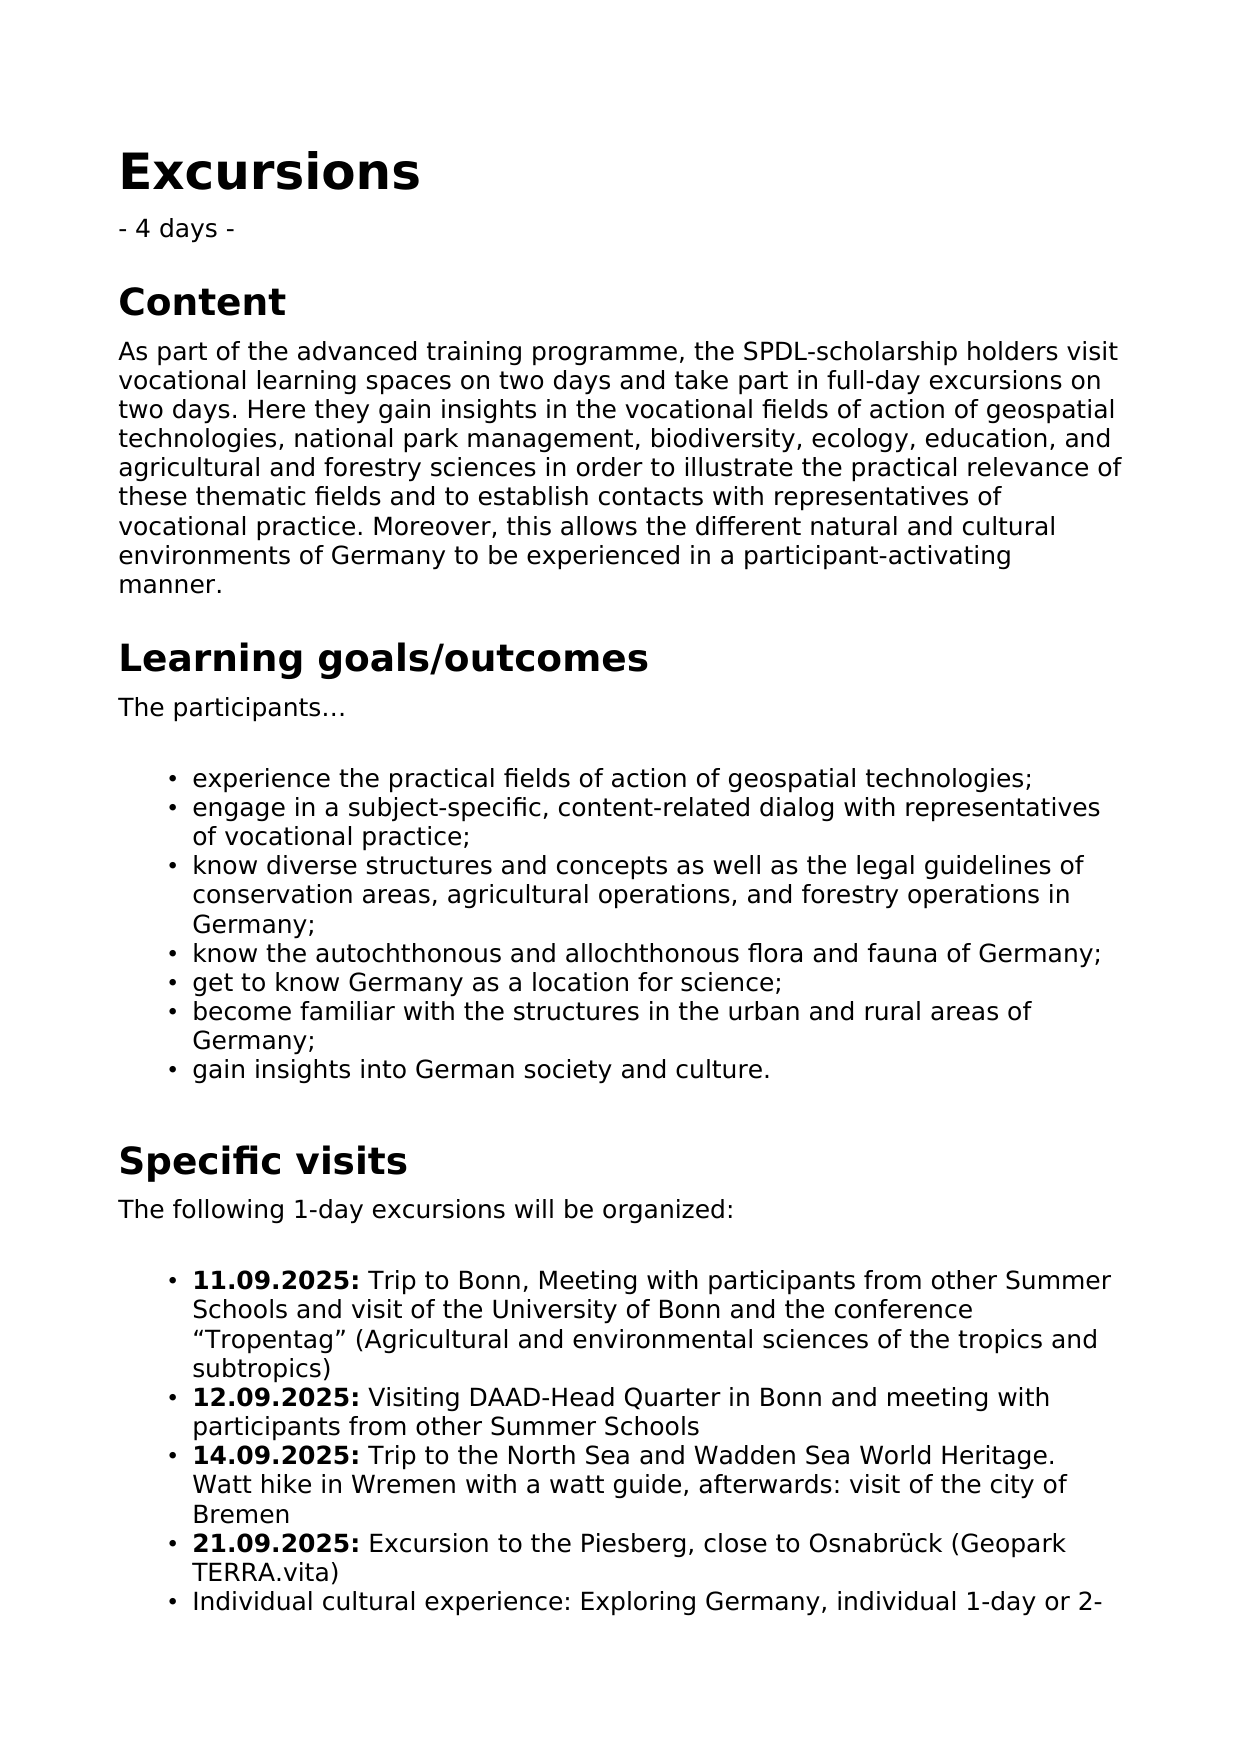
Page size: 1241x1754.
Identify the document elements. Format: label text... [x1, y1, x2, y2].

list know diverse structures and concepts as well as the legal guidelines of conservation areas, agricultural operations, and forestry operations in Germany; [177, 851, 1122, 939]
subtitle Excursions [118, 143, 1122, 201]
subtitle Learning goals/outcomes [118, 637, 1122, 680]
list gain insights into German society and culture. [177, 1056, 1122, 1085]
text The participants… [118, 693, 1122, 722]
list 11.09.2025: Trip to Bonn, Meeting with participants from other Summer Schools and visit of the University of Bonn and the conference “Tropentag” (Agricultural and environmental sciences of the tropics and subtropics) [177, 1267, 1122, 1383]
list 12.09.2025: Visiting DAAD-Head Quarter in Bonn and meeting with participants from other Summer Schools [177, 1383, 1122, 1442]
list know the autochthonous and allochthonous flora and fauna of Germany; [177, 939, 1122, 968]
text - 4 days - [118, 214, 1122, 243]
list 21.09.2025: Excursion to the Piesberg, close to Osnabrück (Geopark TERRA.vita) [177, 1529, 1122, 1587]
subtitle Content [118, 281, 1122, 324]
subtitle Specific visits [118, 1139, 1122, 1183]
list become familiar with the structures in the urban and rural areas of Germany; [177, 997, 1122, 1056]
text As part of the advanced training programme, the SPDL-scholarship holders visit vocational learning spaces on two days and take part in full-day excursions on two days. Here they gain insights in the vocational fields of action of geospatial technologies, national park management, biodiversity, ecology, education, and agricultural and forestry sciences in order to illustrate the practical relevance of these thematic fields and to establish contacts with representatives of vocational practice. Moreover, this allows the different natural and cultural environments of Germany to be experienced in a participant-activating manner. [118, 337, 1122, 599]
text The following 1-day excursions will be organized: [118, 1195, 1122, 1224]
list experience the practical fields of action of geospatial technologies; [177, 764, 1122, 793]
list engage in a subject-specific, content-related dialog with representatives of vocational practice; [177, 793, 1122, 851]
list 14.09.2025: Trip to the North Sea and Wadden Sea World Heritage. Watt hike in Wremen with a watt guide, afterwards: visit of the city of Bremen [177, 1442, 1122, 1529]
list Individual cultural experience: Exploring Germany, individual 1-day or 2- [177, 1587, 1122, 1617]
list get to know Germany as a location for science; [177, 968, 1122, 997]
